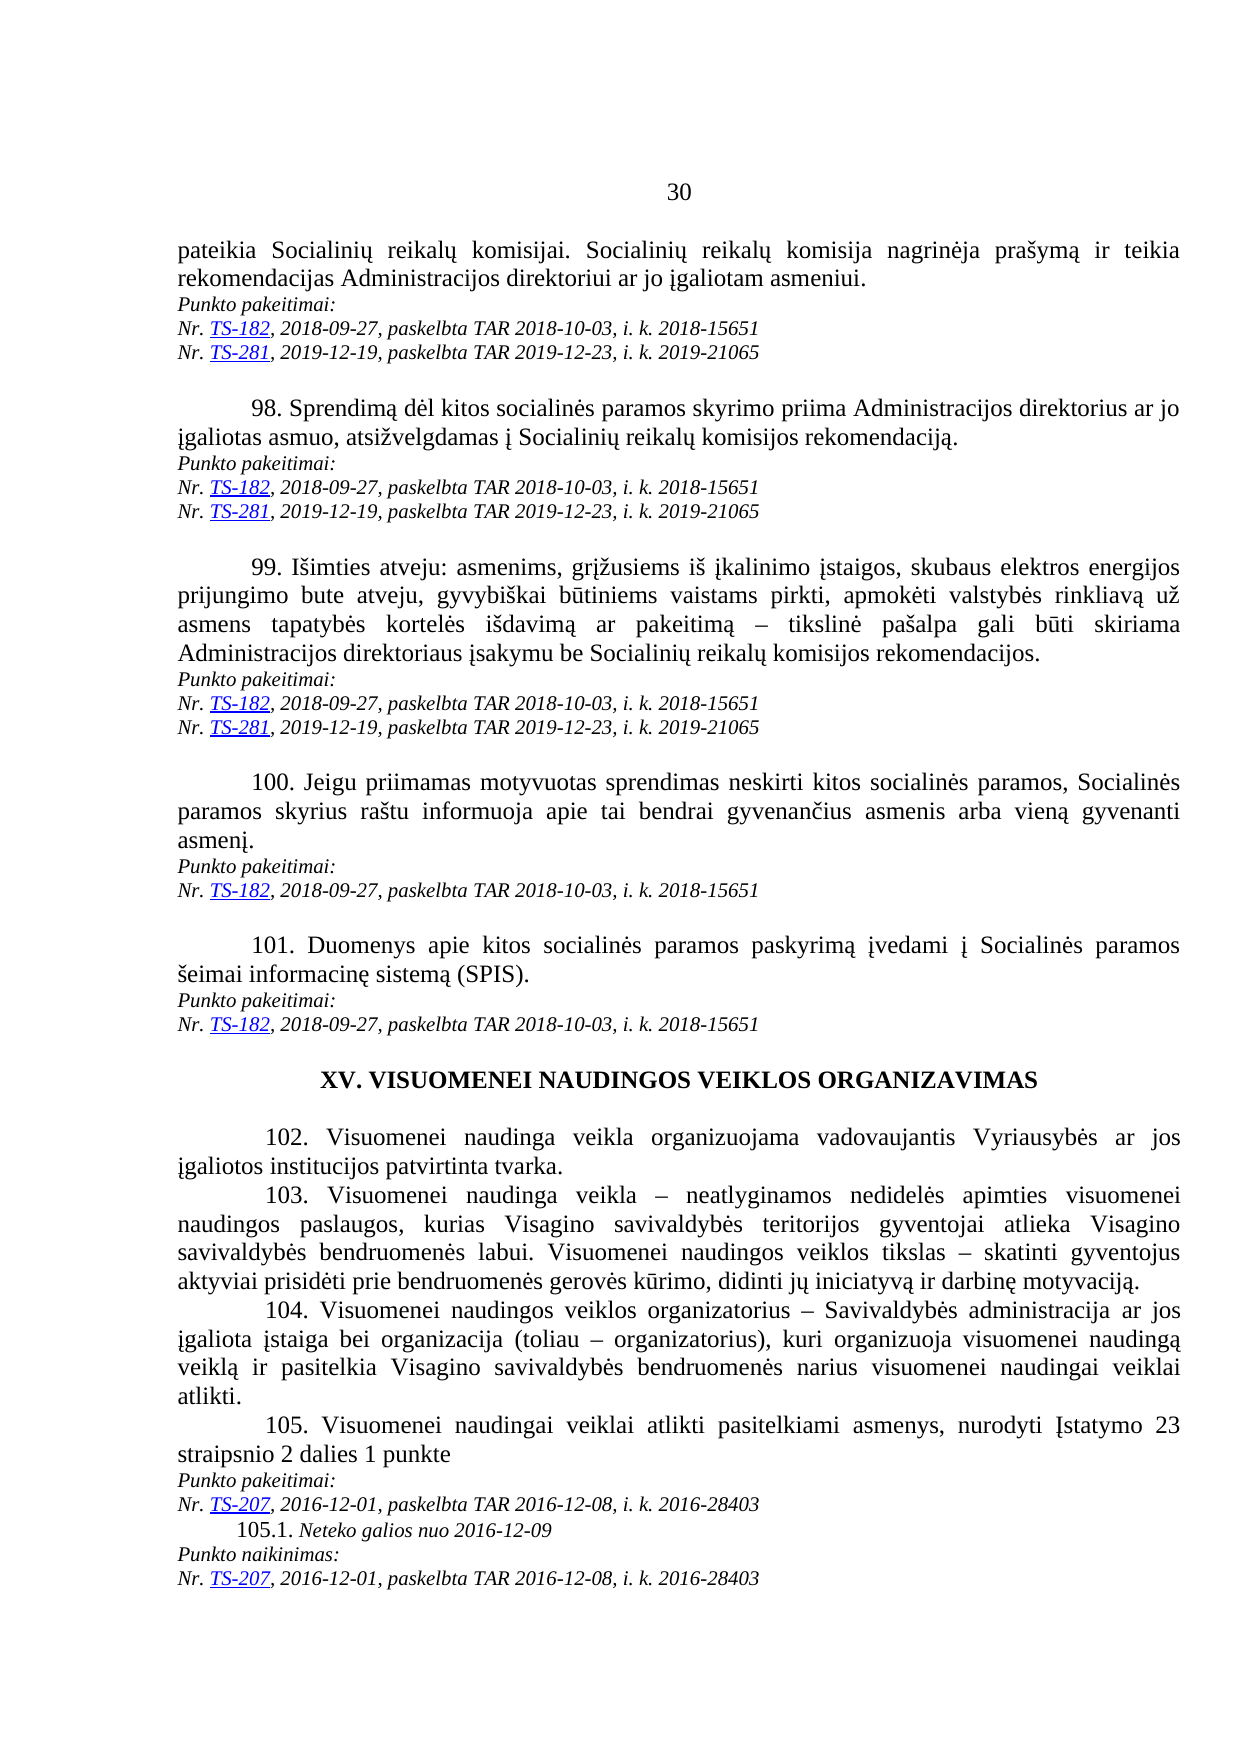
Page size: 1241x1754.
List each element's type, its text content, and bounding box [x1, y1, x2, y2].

text Nr. TS-207, 2016-12-01, paskelbta TAR 2016-12-08, i. k. 2016-28403 [177, 1492, 1181, 1516]
text Punkto pakeitimai: [177, 667, 1181, 691]
text Punkto pakeitimai: [177, 292, 1181, 316]
text pateikia Socialinių reikalų komisijai. Socialinių reikalų komisija nagrinėja prašymą ir teikia rekomendacijas Administracijos direktoriui ar jo įgaliotam asmeniui. [177, 235, 1181, 292]
text Nr. TS-182, 2018-09-27, paskelbta TAR 2018-10-03, i. k. 2018-15651 [177, 691, 1181, 715]
text 105. Visuomenei naudingai veiklai atlikti pasitelkiami asmenys, nurodyti Įstatymo 23 straipsnio 2 dalies 1 punkte [177, 1410, 1181, 1467]
text Punkto pakeitimai: [177, 854, 1181, 878]
text Punkto pakeitimai: [177, 1467, 1181, 1492]
text 101. Duomenys apie kitos socialinės paramos paskyrimą įvedami į Socialinės paramos šeimai informacinę sistemą (SPIS). [177, 931, 1181, 988]
text 100. Jeigu priimamas motyvuotas sprendimas neskirti kitos socialinės paramos, Socialinės paramos skyrius raštu informuoja apie tai bendrai gyvenančius asmenis arba vieną gyvenanti asmenį. [177, 767, 1181, 854]
text 102. Visuomenei naudinga veikla organizuojama vadovaujantis Vyriausybės ar jos įgaliotos institucijos patvirtinta tvarka. [177, 1122, 1181, 1180]
text 98. Sprendimą dėl kitos socialinės paramos skyrimo priima Administracijos direktorius ar jo įgaliotas asmuo, atsižvelgdamas į Socialinių reikalų komisijos rekomendaciją. [177, 393, 1181, 451]
text 99. Išimties atveju: asmenims, grįžusiems iš įkalinimo įstaigos, skubaus elektros energijos prijungimo bute atveju, gyvybiškai būtiniems vaistams pirkti, apmokėti valstybės rinkliavą už asmens tapatybės kortelės išdavimą ar pakeitimą – tikslinė pašalpa gali būti skiriama Administracijos direktoriaus įsakymu be Socialinių reikalų komisijos rekomendacijos. [177, 552, 1181, 667]
text 104. Visuomenei naudingos veiklos organizatorius – Savivaldybės administracija ar jos įgaliota įstaiga bei organizacija (toliau – organizatorius), kuri organizuoja visuomenei naudingą veiklą ir pasitelkia Visagino savivaldybės bendruomenės narius visuomenei naudingai veiklai atlikti. [177, 1295, 1181, 1410]
text Nr. TS-182, 2018-09-27, paskelbta TAR 2018-10-03, i. k. 2018-15651 [177, 1012, 1181, 1036]
text Nr. TS-281, 2019-12-19, paskelbta TAR 2019-12-23, i. k. 2019-21065 [177, 715, 1181, 739]
text XV. VISUOMENEI NAUDINGOS VEIKLOS ORGANIZAVIMAS [177, 1065, 1181, 1094]
text Nr. TS-281, 2019-12-19, paskelbta TAR 2019-12-23, i. k. 2019-21065 [177, 340, 1181, 364]
text Punkto pakeitimai: [177, 988, 1181, 1012]
text 105.1. Neteko galios nuo 2016-12-09 [177, 1516, 1181, 1542]
text Nr. TS-182, 2018-09-27, paskelbta TAR 2018-10-03, i. k. 2018-15651 [177, 475, 1181, 499]
text Nr. TS-182, 2018-09-27, paskelbta TAR 2018-10-03, i. k. 2018-15651 [177, 878, 1181, 902]
text Punkto naikinimas: [177, 1542, 1181, 1566]
text Nr. TS-207, 2016-12-01, paskelbta TAR 2016-12-08, i. k. 2016-28403 [177, 1566, 1181, 1590]
text 103. Visuomenei naudinga veikla – neatlyginamos nedidelės apimties visuomenei naudingos paslaugos, kurias Visagino savivaldybės teritorijos gyventojai atlieka Visagino savivaldybės bendruomenės labui. Visuomenei naudingos veiklos tikslas – skatinti gyventojus aktyviai prisidėti prie bendruomenės gerovės kūrimo, didinti jų iniciatyvą ir darbinę motyvaciją. [177, 1180, 1181, 1295]
text Nr. TS-281, 2019-12-19, paskelbta TAR 2019-12-23, i. k. 2019-21065 [177, 499, 1181, 523]
text Nr. TS-182, 2018-09-27, paskelbta TAR 2018-10-03, i. k. 2018-15651 [177, 316, 1181, 340]
text Punkto pakeitimai: [177, 451, 1181, 475]
